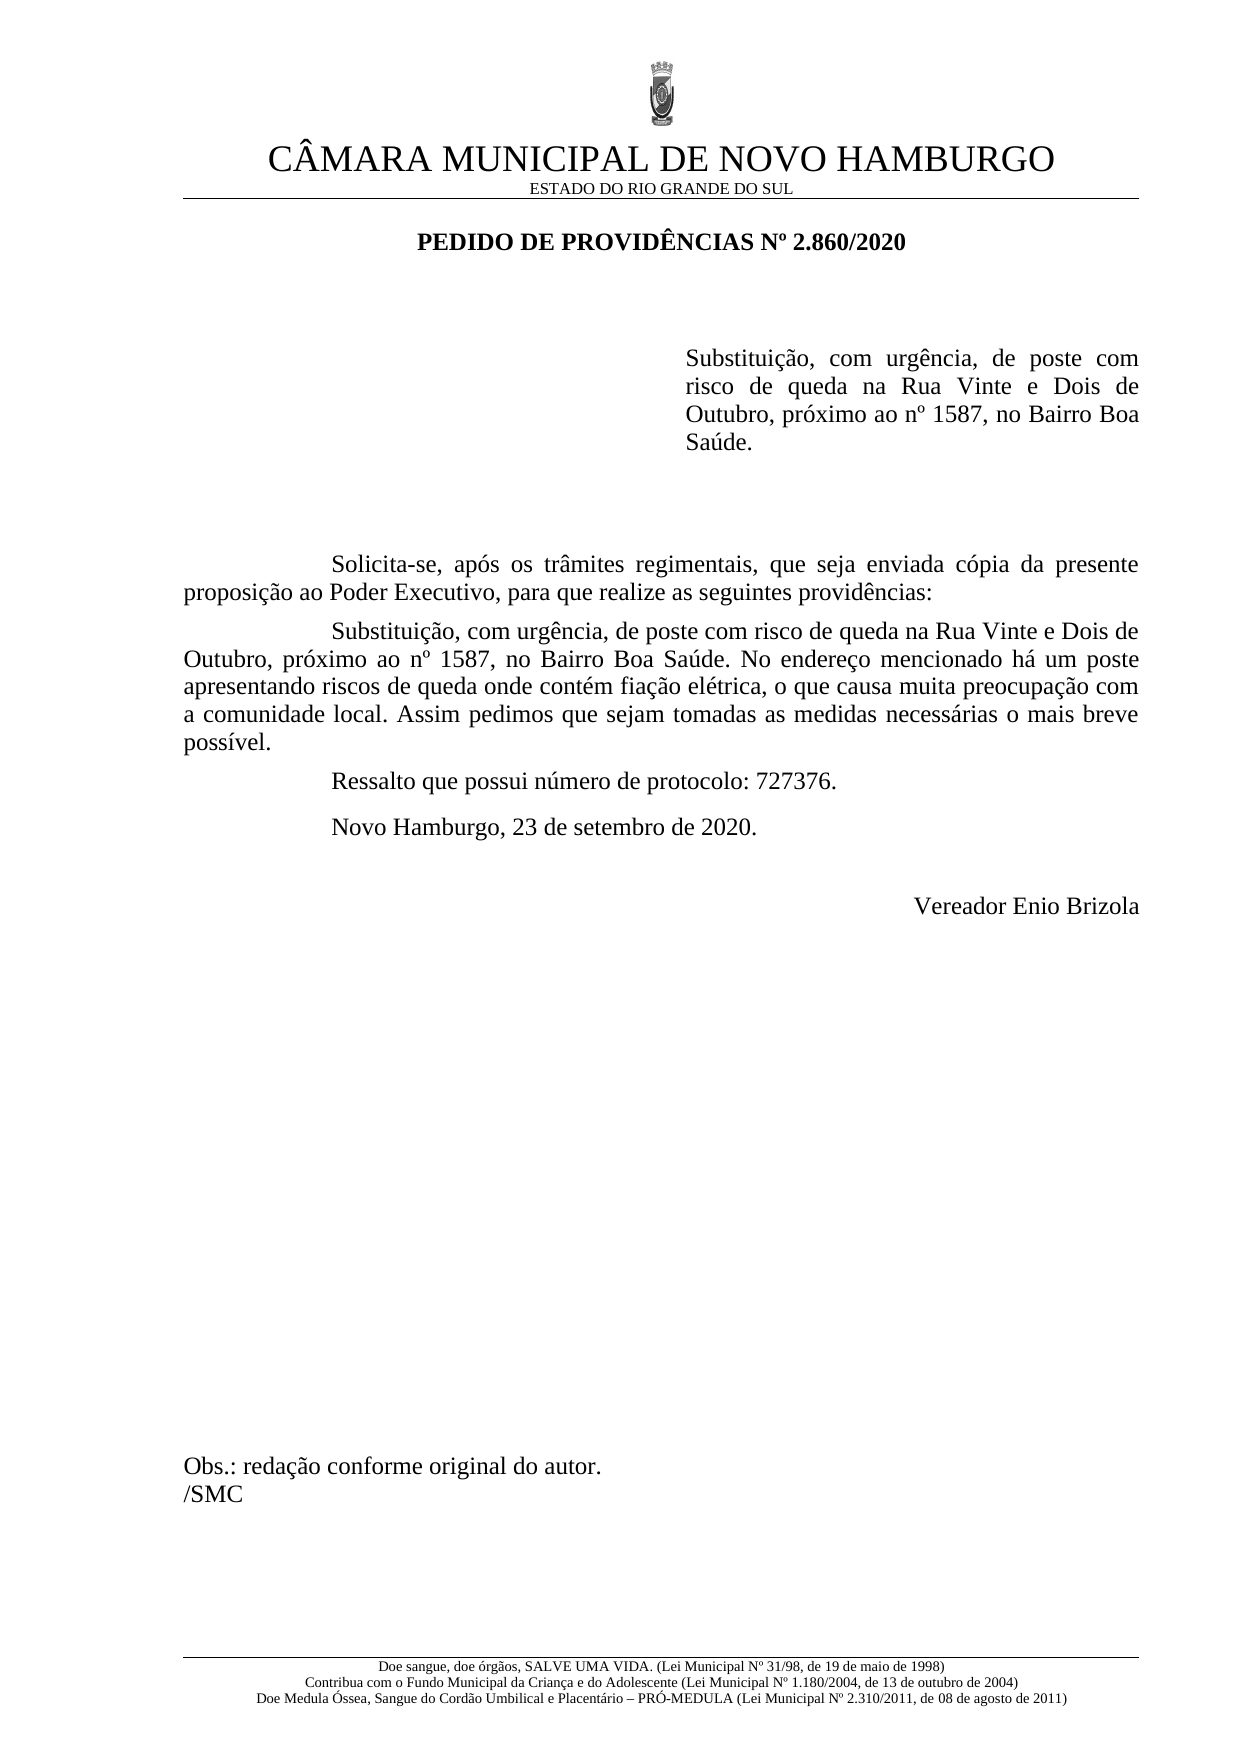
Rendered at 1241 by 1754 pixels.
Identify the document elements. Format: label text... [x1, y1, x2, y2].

text PEDIDO DE PROVIDÊNCIAS Nº 2.860/2020 [183, 228, 1139, 256]
text Obs.: redação conforme original do autor. [183, 1452, 1139, 1480]
text Substituição, com urgência, de poste com risco de queda na Rua Vinte e Dois de Outubro, próximo ao nº 1587, no Bairro Boa Saúde. [685, 344, 1139, 455]
text Vereador Enio Brizola [183, 892, 1139, 920]
text /SMC [183, 1480, 1139, 1507]
text Ressalto que possui número de protocolo: 727376. [183, 767, 1139, 795]
text Substituição, com urgência, de poste com risco de queda na Rua Vinte e Dois de Outubro, próximo ao nº 1587, no Bairro Boa Saúde. No endereço mencionado há um poste apresentando riscos de queda onde contém fiação elétrica, o que causa muita preocupação com a comunidade local. Assim pedimos que sejam tomadas as medidas necessárias o mais breve possível. [183, 617, 1139, 756]
text Solicita-se, após os trâmites regimentais, que seja enviada cópia da presente proposição ao Poder Executivo, para que realize as seguintes providências: [183, 550, 1139, 605]
text Novo Hamburgo, 23 de setembro de 2020. [183, 813, 1139, 841]
